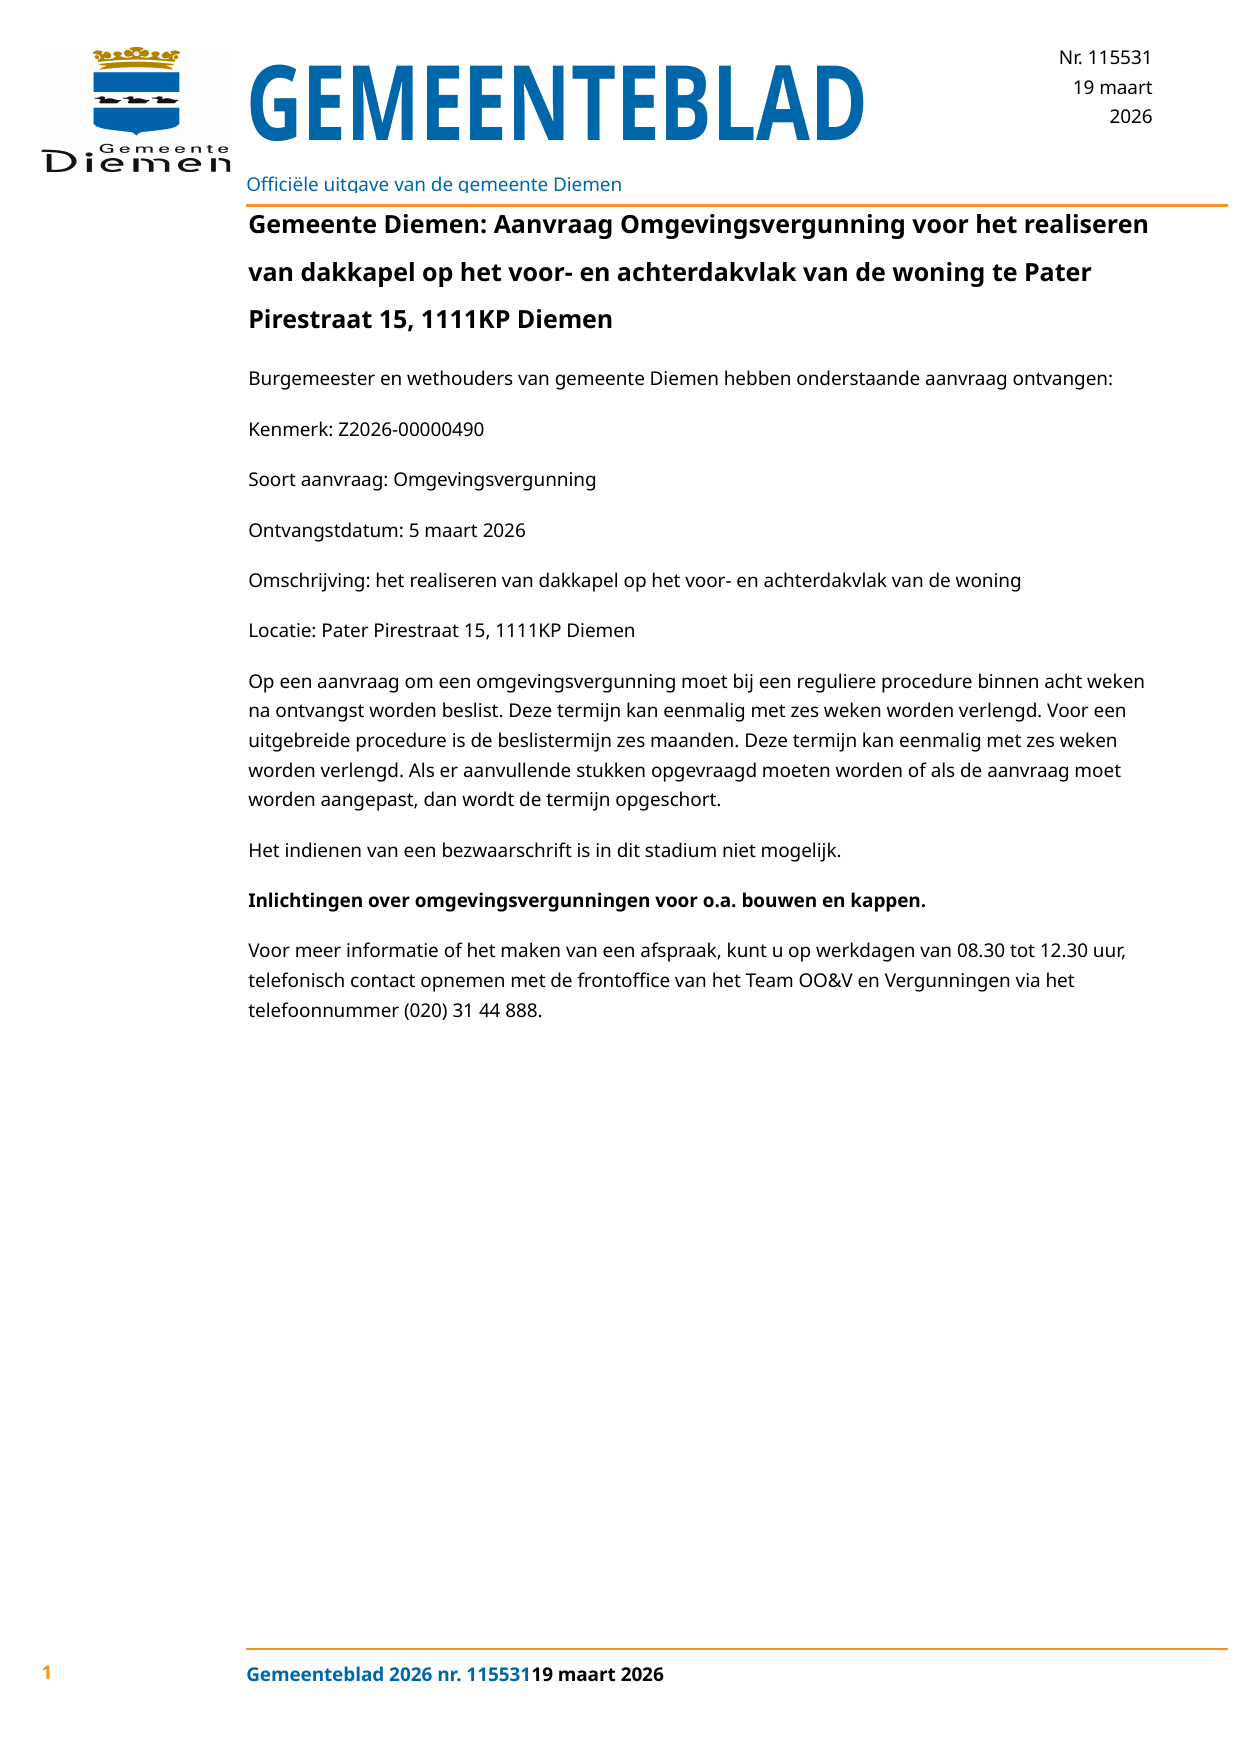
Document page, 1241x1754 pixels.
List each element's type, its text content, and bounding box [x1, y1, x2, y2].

picture [41, 47, 231, 172]
text Op een aanvraag om een omgevingsvergunning moet bij een reguliere procedure binnen acht weken na ontvangst worden beslist. Deze termijn kan eenmalig met zes weken worden verlengd. Voor een uitgebreide procedure is de beslistermijn zes maanden. Deze termijn kan eenmalig met zes weken worden verlengd. Als er aanvullende stukken opgevraagd moeten worden of als de aanvraag moet worden aangepast, dan wordt de termijn opgeschort. [248, 668, 1152, 812]
text Inlichtingen over omgevingsvergunningen voor o.a. bouwen en kappen. [248, 887, 1152, 913]
text Soort aanvraag: Omgevingsvergunning [248, 466, 1152, 492]
text Het indienen van een bezwaarschrift is in dit stadium niet mogelijk. [248, 837, 1152, 862]
text Kenmerk: Z2026-00000490 [248, 416, 1152, 442]
text Burgemeester en wethouders van gemeente Diemen hebben onderstaande aanvraag ontvangen: [248, 366, 1152, 391]
text Locatie: Pater Pirestraat 15, 1111KP Diemen [248, 618, 1152, 643]
text Gemeente Diemen: Aanvraag Omgevingsvergunning voor het realiseren van dakkapel op het voor- en achterdakvlak van de woning te Pater Pirestraat 15, 1111KP Diemen [248, 207, 1152, 336]
text Voor meer informatie of het maken van een afspraak, kunt u op werkdagen van 08.30 tot 12.30 uur, telefonisch contact opnemen met de frontoffice van het Team OO&V en Vergunningen via het telefoonnummer (020) 31 44 888. [248, 938, 1152, 1022]
text Omschrijving: het realiseren van dakkapel op het voor- en achterdakvlak van de woning [248, 567, 1152, 593]
text Ontvangstdatum: 5 maart 2026 [248, 517, 1152, 542]
